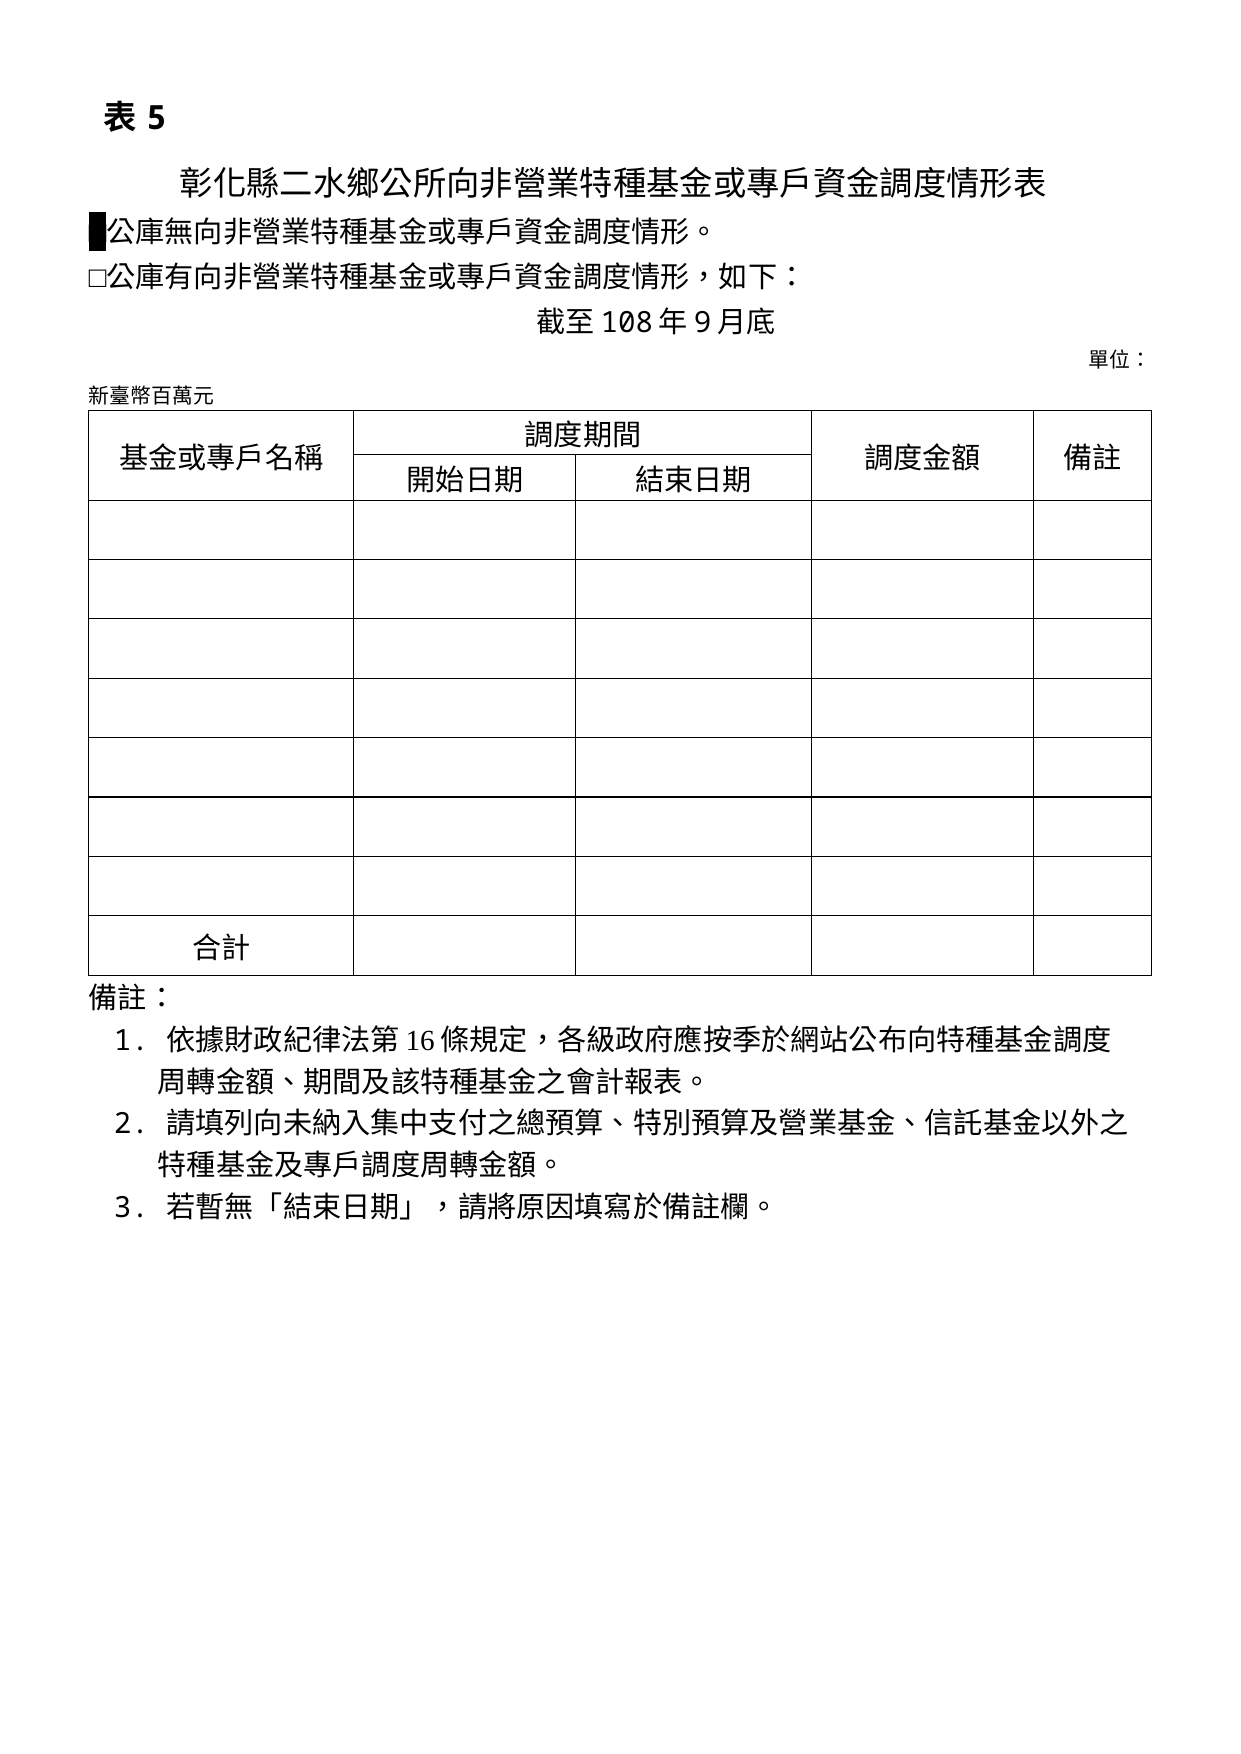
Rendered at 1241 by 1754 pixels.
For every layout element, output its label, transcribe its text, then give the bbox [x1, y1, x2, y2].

table_header 基金或專戶名稱 [89, 411, 353, 499]
table_cell [812, 798, 1033, 856]
table_cell [812, 738, 1033, 796]
table_header 調度金額 [812, 411, 1033, 499]
table_cell [1034, 738, 1151, 796]
table_cell [354, 916, 575, 974]
table_cell [576, 916, 811, 974]
table_header 調度期間 [354, 411, 811, 454]
text 1. 依據財政紀律法第16條規定，各級政府應按季於網站公布向特種基金調度周轉金額、期間及該特種基金之會計報表。 [114, 1017, 1137, 1101]
table_cell [1034, 501, 1151, 559]
table_cell [89, 857, 353, 915]
table_header 備註 [1034, 411, 1151, 499]
table_cell [89, 738, 353, 796]
table_cell [812, 679, 1033, 737]
table_cell [89, 619, 353, 678]
table_cell [354, 738, 575, 796]
table_cell [812, 619, 1033, 678]
text 彰化縣二水鄉公所向非營業特種基金或專戶資金調度情形表 [89, 162, 1137, 204]
table_cell [812, 916, 1033, 974]
table_cell [89, 560, 353, 618]
text 3. 若暫無「結束日期」，請將原因填寫於備註欄。 [114, 1184, 1137, 1226]
text 2. 請填列向未納入集中支付之總預算、特別預算及營業基金、信託基金以外之特種基金及專戶調度周轉金額。 [114, 1101, 1137, 1184]
table_cell [1034, 857, 1151, 915]
text 單位：新臺幣百萬元 [89, 339, 1137, 410]
text □公庫有向非營業特種基金或專戶資金調度情形，如下： [89, 259, 1137, 295]
table_cell [576, 798, 811, 856]
table_cell [576, 501, 811, 559]
table_cell [354, 798, 575, 856]
table_cell [576, 560, 811, 618]
text □公庫無向非營業特種基金或專戶資金調度情形。 [89, 214, 1137, 250]
table_cell [354, 619, 575, 678]
table_cell [576, 619, 811, 678]
table_cell [89, 798, 353, 856]
table_cell [354, 560, 575, 618]
table_cell [1034, 916, 1151, 974]
table_cell [89, 501, 353, 559]
table_cell [1034, 798, 1151, 856]
table_cell [812, 560, 1033, 618]
table_cell [89, 679, 353, 737]
table_cell 開始日期 [354, 455, 575, 499]
table_cell 合計 [89, 916, 353, 974]
text 備註： [88, 976, 1137, 1017]
table_cell [576, 738, 811, 796]
table_cell [354, 501, 575, 559]
table_cell [354, 679, 575, 737]
table_cell [1034, 619, 1151, 678]
table_cell [812, 501, 1033, 559]
table_cell [354, 857, 575, 915]
table_cell 結束日期 [576, 455, 811, 499]
table_cell [576, 857, 811, 915]
text 截至108年9月底 [89, 304, 1137, 339]
table_cell [576, 679, 811, 737]
table_cell [1034, 679, 1151, 737]
table_cell [812, 857, 1033, 915]
table_cell [1034, 560, 1151, 618]
